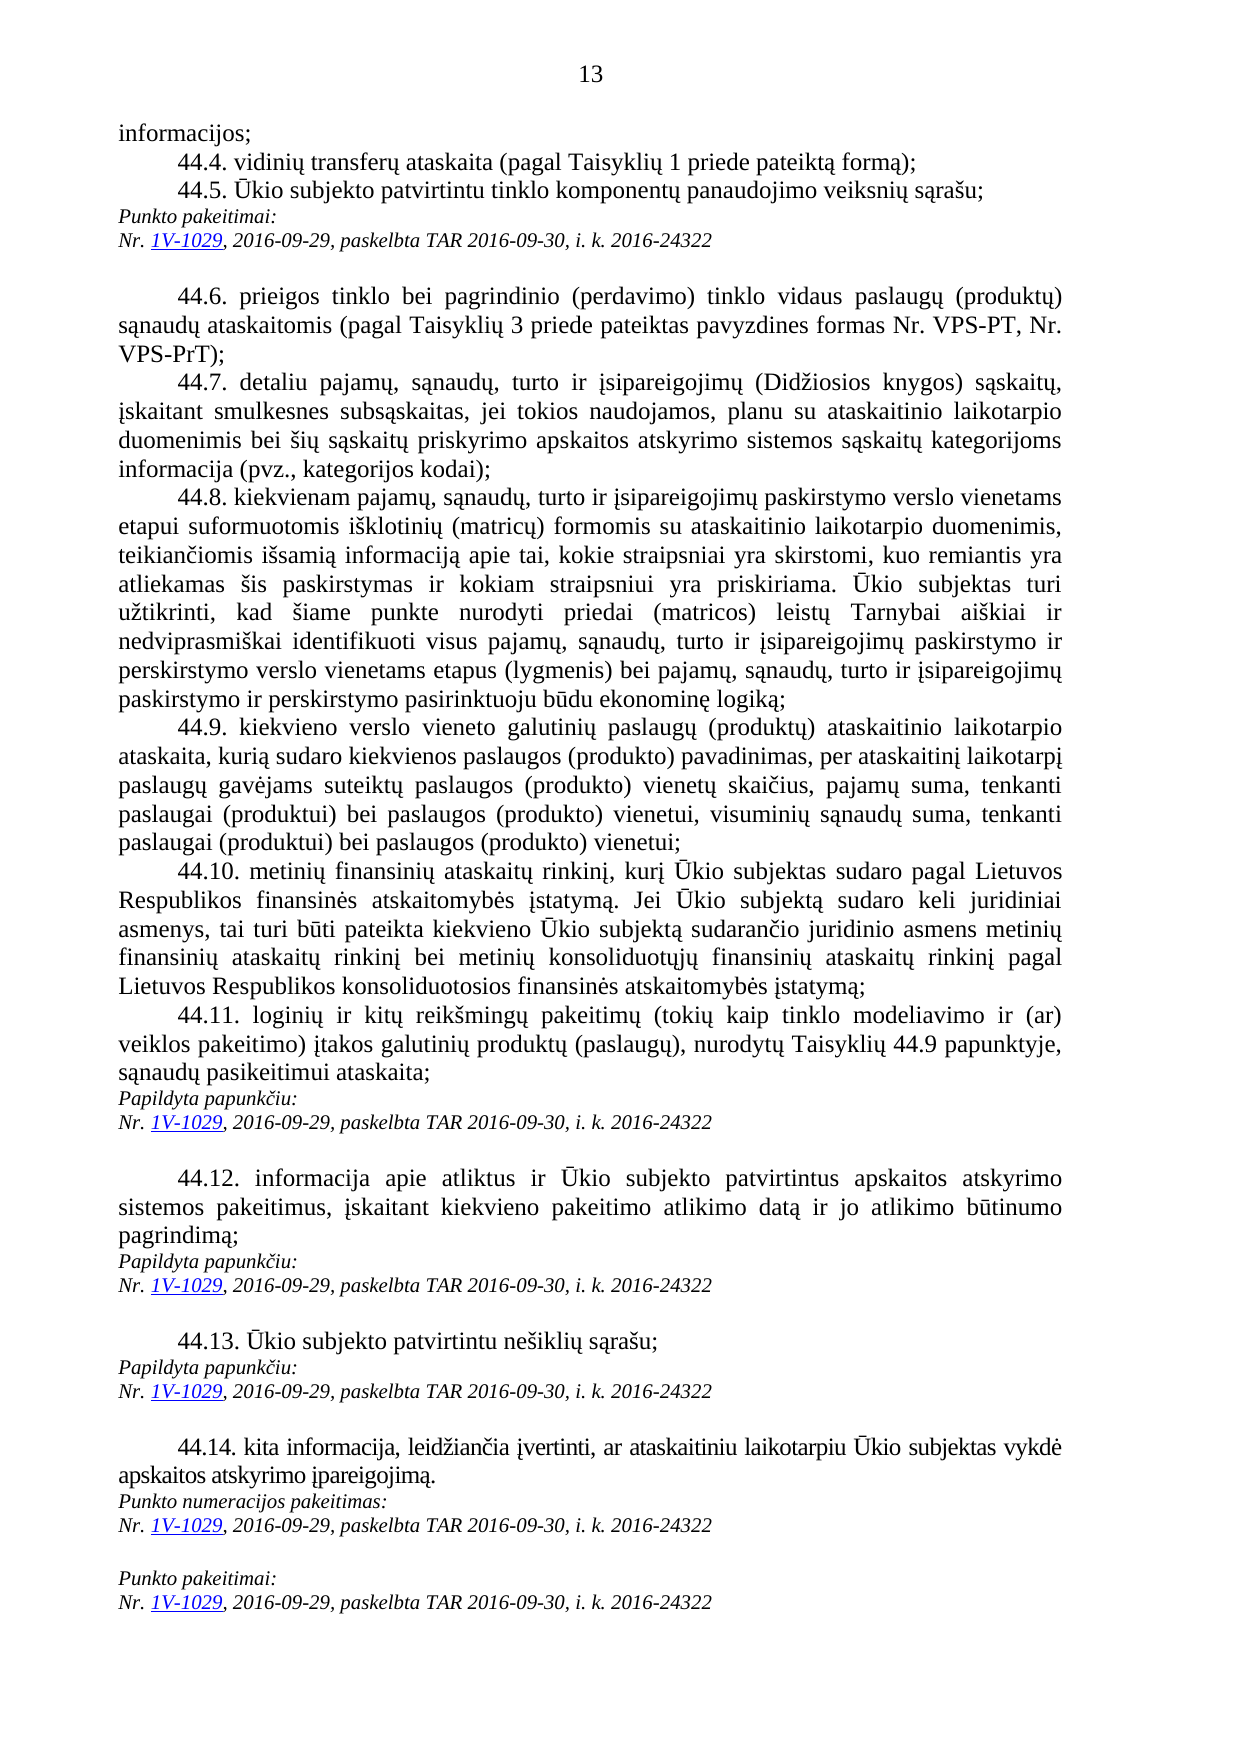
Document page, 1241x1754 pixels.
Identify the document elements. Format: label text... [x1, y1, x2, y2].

text Nr. 1V-1029, 2016-09-29, paskelbta TAR 2016-09-30, i. k. 2016-24322 [118, 1590, 1063, 1614]
text 44.4. vidinių transferų ataskaita (pagal Taisyklių 1 priede pateiktą formą); [118, 147, 1063, 176]
text 44.10. metinių finansinių ataskaitų rinkinį, kurį Ūkio subjektas sudaro pagal Lietuvos Respublikos finansinės atskaitomybės įstatymą. Jei Ūkio subjektą sudaro keli juridiniai asmenys, tai turi būti pateikta kiekvieno Ūkio subjektą sudarančio juridinio asmens metinių finansinių ataskaitų rinkinį bei metinių konsoliduotųjų finansinių ataskaitų rinkinį pagal Lietuvos Respublikos konsoliduotosios finansinės atskaitomybės įstatymą; [118, 856, 1063, 1000]
text Punkto pakeitimai: [118, 204, 1063, 228]
text 44.9. kiekvieno verslo vieneto galutinių paslaugų (produktų) ataskaitinio laikotarpio ataskaita, kurią sudaro kiekvienos paslaugos (produkto) pavadinimas, per ataskaitinį laikotarpį paslaugų gavėjams suteiktų paslaugos (produkto) vienetų skaičius, pajamų suma, tenkanti paslaugai (produktui) bei paslaugos (produkto) vienetui, visuminių sąnaudų suma, tenkanti paslaugai (produktui) bei paslaugos (produkto) vienetui; [118, 712, 1063, 856]
text Punkto numeracijos pakeitimas: [118, 1489, 1063, 1513]
text 44.13. Ūkio subjekto patvirtintu nešiklių sąrašu; [118, 1326, 1063, 1355]
text Papildyta papunkčiu: [118, 1086, 1063, 1110]
text 44.7. detaliu pajamų, sąnaudų, turto ir įsipareigojimų (Didžiosios knygos) sąskaitų, įskaitant smulkesnes subsąskaitas, jei tokios naudojamos, planu su ataskaitinio laikotarpio duomenimis bei šių sąskaitų priskyrimo apskaitos atskyrimo sistemos sąskaitų kategorijoms informacija (pvz., kategorijos kodai); [118, 367, 1063, 482]
text Nr. 1V-1029, 2016-09-29, paskelbta TAR 2016-09-30, i. k. 2016-24322 [118, 1379, 1063, 1403]
text 44.11. loginių ir kitų reikšmingų pakeitimų (tokių kaip tinklo modeliavimo ir (ar) veiklos pakeitimo) įtakos galutinių produktų (paslaugų), nurodytų Taisyklių 44.9 papunktyje, sąnaudų pasikeitimui ataskaita; [118, 1000, 1063, 1086]
text Nr. 1V-1029, 2016-09-29, paskelbta TAR 2016-09-30, i. k. 2016-24322 [118, 228, 1063, 252]
text 44.6. prieigos tinklo bei pagrindinio (perdavimo) tinklo vidaus paslaugų (produktų) sąnaudų ataskaitomis (pagal Taisyklių 3 priede pateiktas pavyzdines formas Nr. VPS-PT, Nr. VPS-PrT); [118, 281, 1063, 367]
text 44.12. informacija apie atliktus ir Ūkio subjekto patvirtintus apskaitos atskyrimo sistemos pakeitimus, įskaitant kiekvieno pakeitimo atlikimo datą ir jo atlikimo būtinumo pagrindimą; [118, 1163, 1063, 1249]
text Punkto pakeitimai: [118, 1566, 1063, 1590]
text informacijos; [118, 118, 1063, 147]
text Papildyta papunkčiu: [118, 1249, 1063, 1273]
text 44.8. kiekvienam pajamų, sąnaudų, turto ir įsipareigojimų paskirstymo verslo vienetams etapui suformuotomis išklotinių (matricų) formomis su ataskaitinio laikotarpio duomenimis, teikiančiomis išsamią informaciją apie tai, kokie straipsniai yra skirstomi, kuo remiantis yra atliekamas šis paskirstymas ir kokiam straipsniui yra priskiriama. Ūkio subjektas turi užtikrinti, kad šiame punkte nurodyti priedai (matricos) leistų Tarnybai aiškiai ir nedviprasmiškai identifikuoti visus pajamų, sąnaudų, turto ir įsipareigojimų paskirstymo ir perskirstymo verslo vienetams etapus (lygmenis) bei pajamų, sąnaudų, turto ir įsipareigojimų paskirstymo ir perskirstymo pasirinktuoju būdu ekonominę logiką; [118, 482, 1063, 712]
text Nr. 1V-1029, 2016-09-29, paskelbta TAR 2016-09-30, i. k. 2016-24322 [118, 1513, 1063, 1537]
text 44.14. kita informacija, leidžiančia įvertinti, ar ataskaitiniu laikotarpiu Ūkio subjektas vykdė apskaitos atskyrimo įpareigojimą. [118, 1432, 1063, 1489]
text Papildyta papunkčiu: [118, 1355, 1063, 1379]
text 44.5. Ūkio subjekto patvirtintu tinklo komponentų panaudojimo veiksnių sąrašu; [118, 176, 1063, 204]
text Nr. 1V-1029, 2016-09-29, paskelbta TAR 2016-09-30, i. k. 2016-24322 [118, 1110, 1063, 1134]
text Nr. 1V-1029, 2016-09-29, paskelbta TAR 2016-09-30, i. k. 2016-24322 [118, 1273, 1063, 1297]
